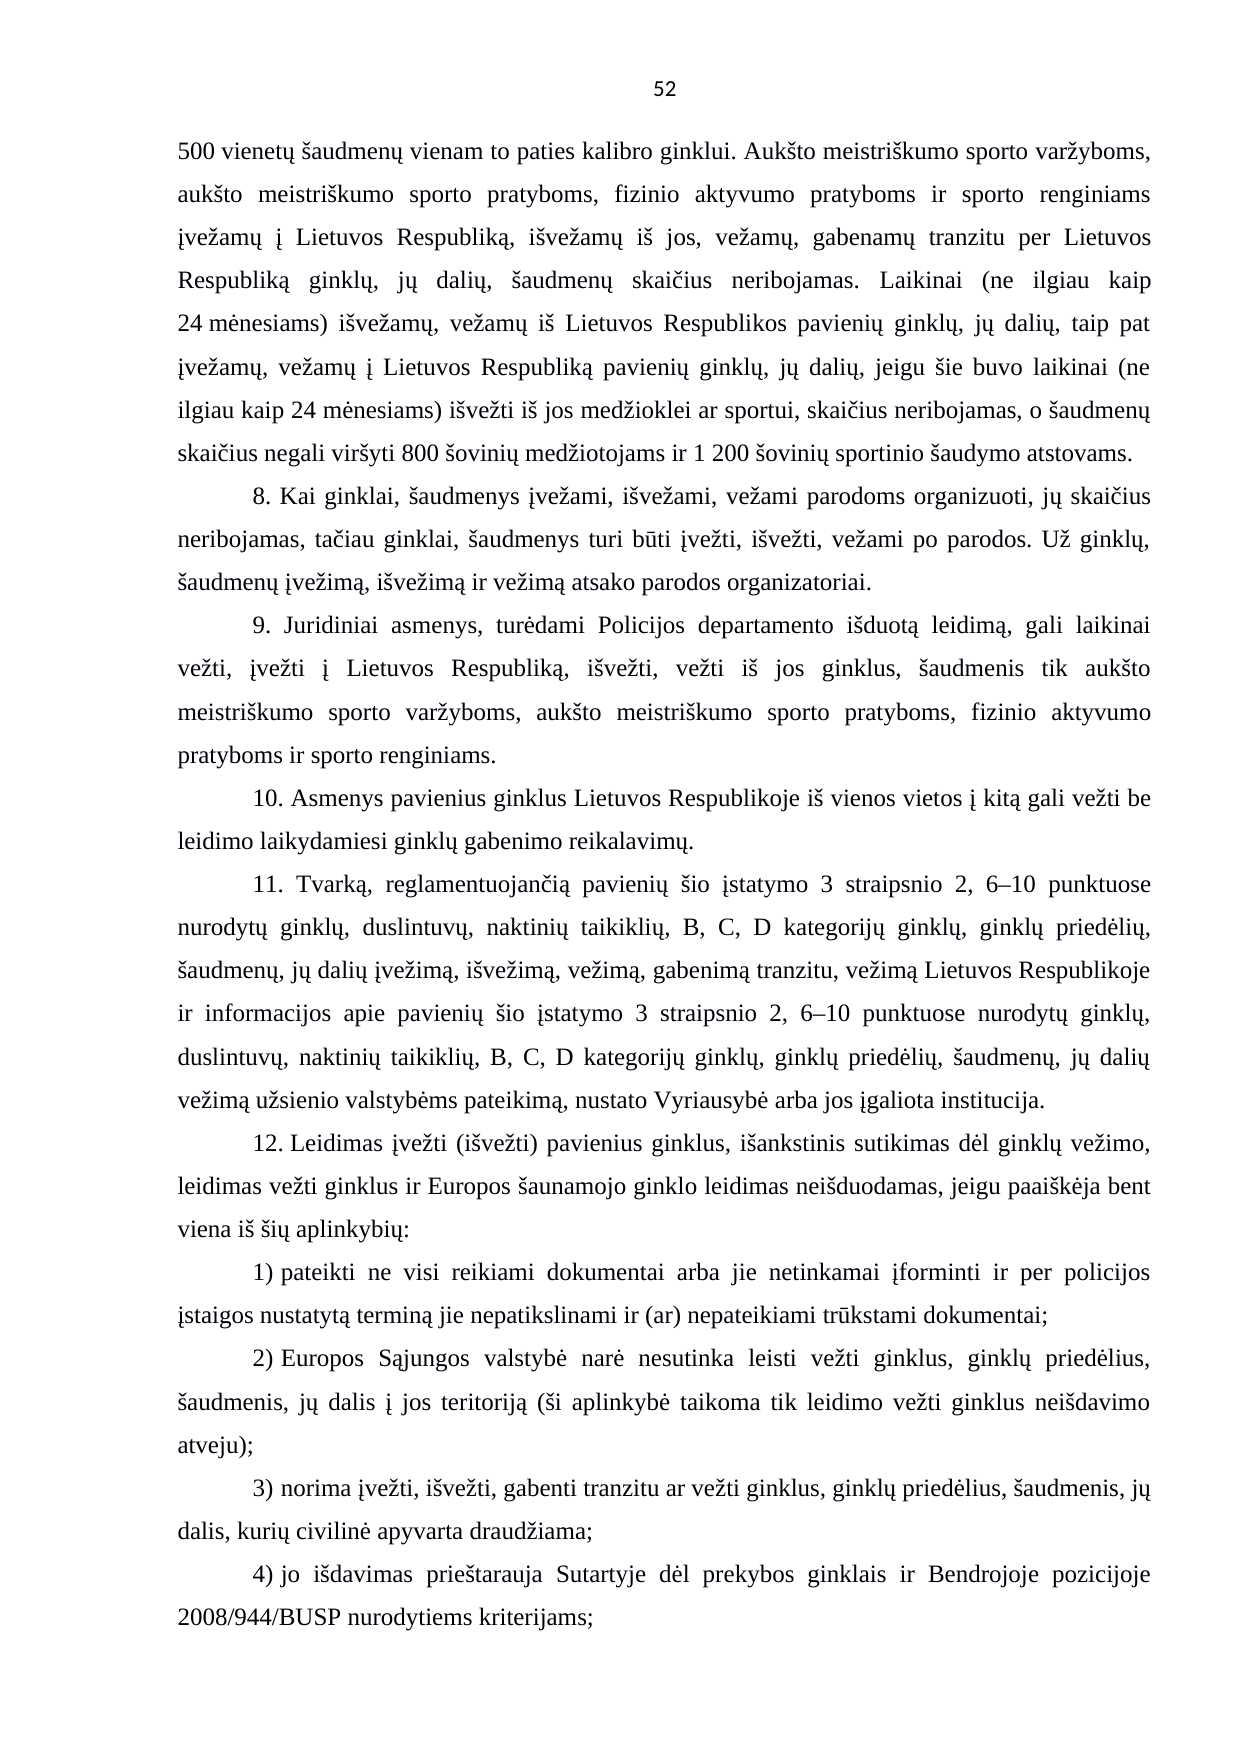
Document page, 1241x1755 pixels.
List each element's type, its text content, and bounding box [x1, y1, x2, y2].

text 2) Europos Sąjungos valstybė narė nesutinka leisti vežti ginklus, ginklų priedėlius, šaudmenis, jų dalis į jos teritoriją (ši aplinkybė taikoma tik leidimo vežti ginklus neišdavimo atveju); [177, 1343, 1152, 1458]
text 4) jo išdavimas prieštarauja Sutartyje dėl prekybos ginklais ir Bendrojoje pozicijoje 2008/944/BUSP nurodytiems kriterijams; [177, 1559, 1152, 1631]
text 500 vienetų šaudmenų vienam to paties kalibro ginklui. Aukšto meistriškumo sporto varžyboms, aukšto meistriškumo sporto pratyboms, fizinio aktyvumo pratyboms ir sporto renginiams įvežamų į Lietuvos Respubliką, išvežamų iš jos, vežamų, gabenamų tranzitu per Lietuvos Respubliką ginklų, jų dalių, šaudmenų skaičius neribojamas. Laikinai (ne ilgiau kaip 24 mėnesiams) išvežamų, vežamų iš Lietuvos Respublikos pavienių ginklų, jų dalių, taip pat įvežamų, vežamų į Lietuvos Respubliką pavienių ginklų, jų dalių, jeigu šie buvo laikinai (ne ilgiau kaip 24 mėnesiams) išvežti iš jos medžioklei ar sportui, skaičius neribojamas, o šaudmenų skaičius negali viršyti 800 šovinių medžiotojams ir 1 200 šovinių sportinio šaudymo atstovams. [177, 136, 1152, 467]
text 11. Tvarką, reglamentuojančią pavienių šio įstatymo 3 straipsnio 2, 6–10 punktuose nurodytų ginklų, duslintuvų, naktinių taikiklių, B, C, D kategorijų ginklų, ginklų priedėlių, šaudmenų, jų dalių įvežimą, išvežimą, vežimą, gabenimą tranzitu, vežimą Lietuvos Respublikoje ir informacijos apie pavienių šio įstatymo 3 straipsnio 2, 6–10 punktuose nurodytų ginklų, duslintuvų, naktinių taikiklių, B, C, D kategorijų ginklų, ginklų priedėlių, šaudmenų, jų dalių vežimą užsienio valstybėms pateikimą, nustato Vyriausybė arba jos įgaliota institucija. [177, 869, 1152, 1113]
text 10. Asmenys pavienius ginklus Lietuvos Respublikoje iš vienos vietos į kitą gali vežti be leidimo laikydamiesi ginklų gabenimo reikalavimų. [177, 783, 1152, 855]
text 1) pateikti ne visi reikiami dokumentai arba jie netinkamai įforminti ir per policijos įstaigos nustatytą terminą jie nepatikslinami ir (ar) nepateikiami trūkstami dokumentai; [177, 1257, 1152, 1329]
text 8. Kai ginklai, šaudmenys įvežami, išvežami, vežami parodoms organizuoti, jų skaičius neribojamas, tačiau ginklai, šaudmenys turi būti įvežti, išvežti, vežami po parodos. Už ginklų, šaudmenų įvežimą, išvežimą ir vežimą atsako parodos organizatoriai. [177, 481, 1152, 596]
text 12. Leidimas įvežti (išvežti) pavienius ginklus, išankstinis sutikimas dėl ginklų vežimo, leidimas vežti ginklus ir Europos šaunamojo ginklo leidimas neišduodamas, jeigu paaiškėja bent viena iš šių aplinkybių: [177, 1128, 1152, 1243]
text 9. Juridiniai asmenys, turėdami Policijos departamento išduotą leidimą, gali laikinai vežti, įvežti į Lietuvos Respubliką, išvežti, vežti iš jos ginklus, šaudmenis tik aukšto meistriškumo sporto varžyboms, aukšto meistriškumo sporto pratyboms, fizinio aktyvumo pratyboms ir sporto renginiams. [177, 610, 1152, 768]
text 3) norima įvežti, išvežti, gabenti tranzitu ar vežti ginklus, ginklų priedėlius, šaudmenis, jų dalis, kurių civilinė apyvarta draudžiama; [177, 1473, 1152, 1545]
